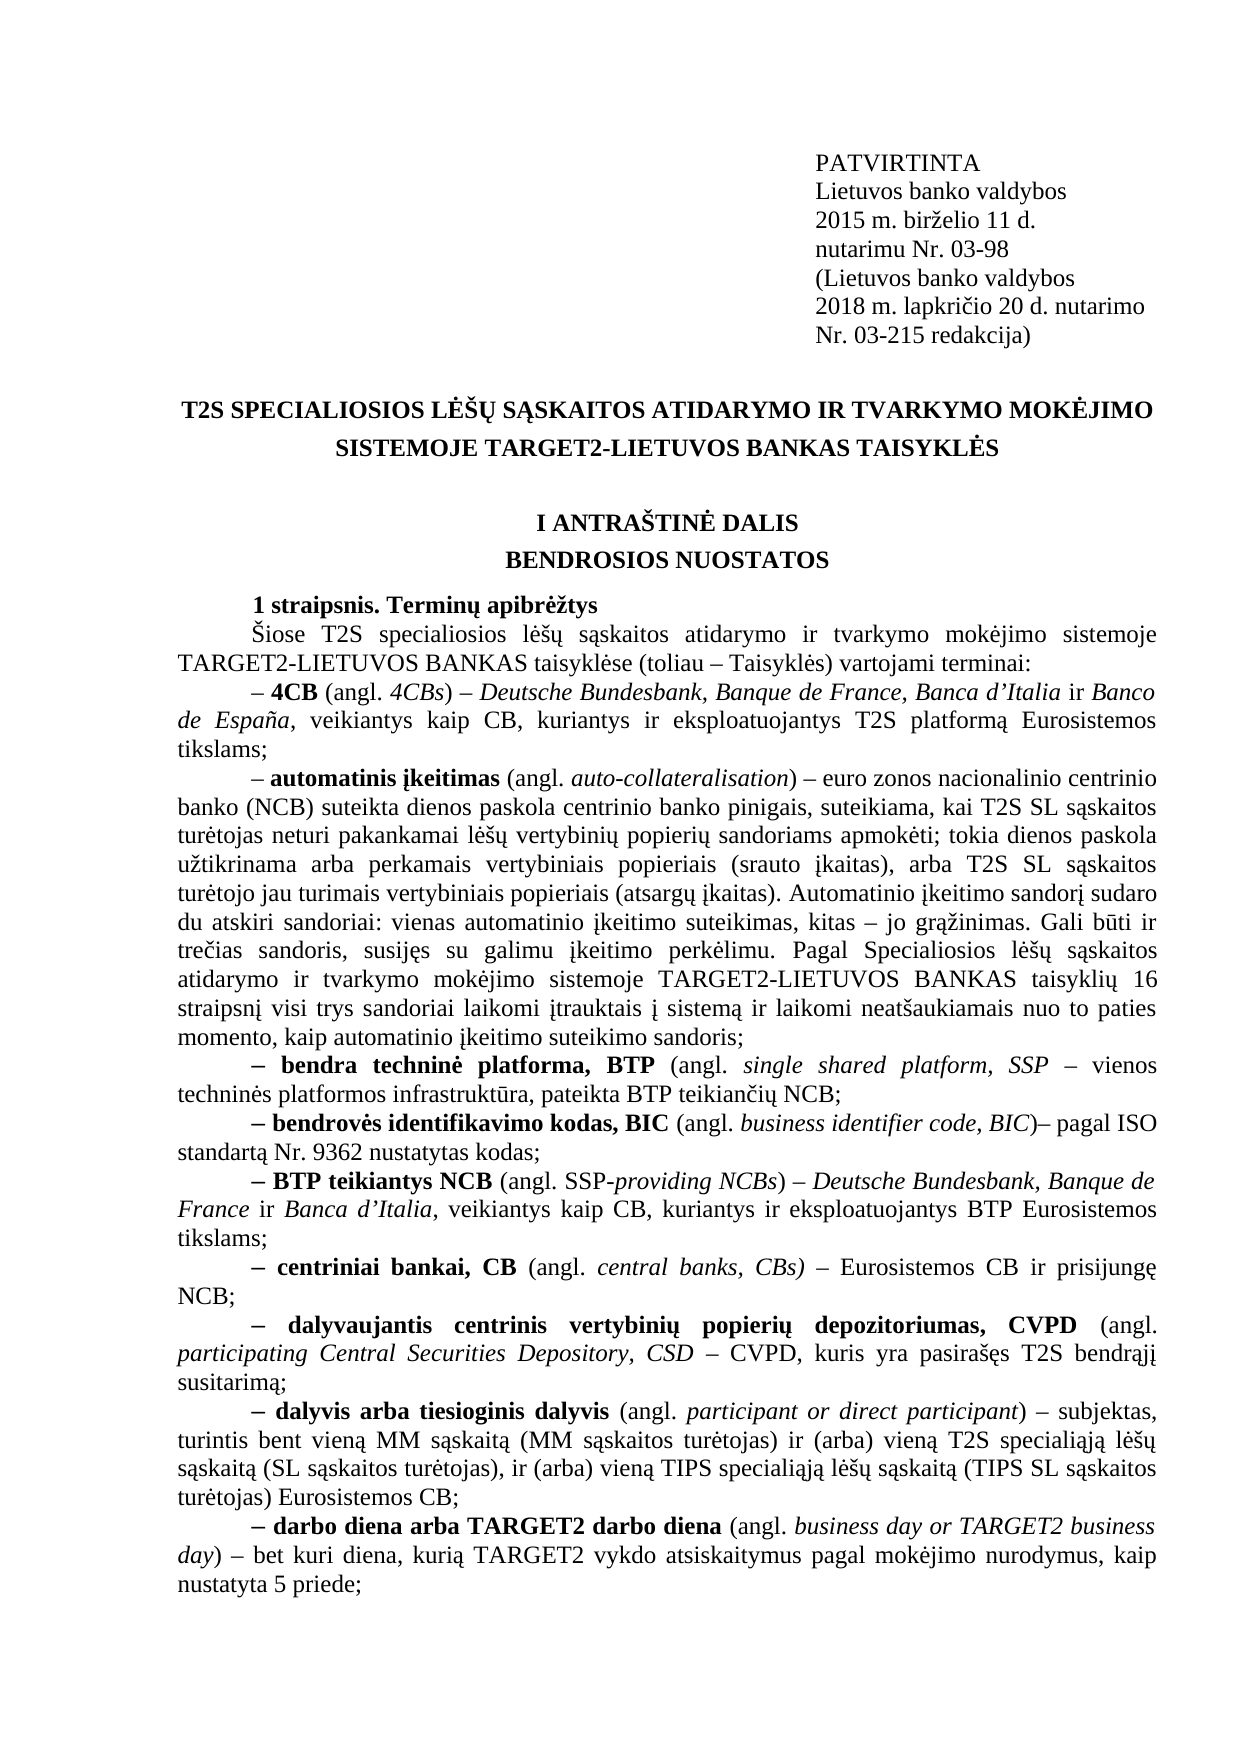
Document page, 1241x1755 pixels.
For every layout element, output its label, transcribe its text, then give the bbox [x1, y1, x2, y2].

text T2S SPECIALIOSIOS LĖŠŲ SĄSKAITOS ATIDARYMO IR TVARKYMO MOKĖJIMO SISTEMOJE TARGET2-LIETUVOS BANKAS TAISYKLĖS [177, 386, 1158, 461]
text (Lietuvos banko valdybos [815, 263, 1158, 291]
text – automatinis įkeitimas (angl. auto-collateralisation) – euro zonos nacionalinio centrinio banko (NCB) suteikta dienos paskola centrinio banko pinigais, suteikiama, kai T2S SL sąskaitos turėtojas neturi pakankamai lėšų vertybinių popierių sandoriams apmokėti; tokia dienos paskola užtikrinama arba perkamais vertybiniais popieriais (srauto įkaitas), arba T2S SL sąskaitos turėtojo jau turimais vertybiniais popieriais (atsargų įkaitas). Automatinio įkeitimo sandorį sudaro du atskiri sandoriai: vienas automatinio įkeitimo suteikimas, kitas – jo grąžinimas. Gali būti ir trečias sandoris, susijęs su galimu įkeitimo perkėlimu. Pagal Specialiosios lėšų sąskaitos atidarymo ir tvarkymo mokėjimo sistemoje TARGET2-LIETUVOS BANKAS taisyklių 16 straipsnį visi trys sandoriai laikomi įtrauktais į sistemą ir laikomi neatšaukiamais nuo to paties momento, kaip automatinio įkeitimo suteikimo sandoris; [177, 763, 1158, 1050]
text I ANTRAŠTINĖ DALIS [177, 499, 1158, 536]
text – dalyvaujantis centrinis vertybinių popierių depozitoriumas, CVPD (angl. participating Central Securities Depository, CSD – CVPD, kuris yra pasirašęs T2S bendrąjį susitarimą; [177, 1309, 1158, 1396]
text – bendrovės identifikavimo kodas, BIC (angl. business identifier code, BIC)– pagal ISO standartą Nr. 9362 nustatytas kodas; [177, 1108, 1158, 1166]
text – centriniai bankai, CB (angl. central banks, CBs) – Eurosistemos CB ir prisijungę NCB; [177, 1252, 1158, 1309]
text 2018 m. lapkričio 20 d. nutarimo [815, 291, 1158, 320]
text 2015 m. birželio 11 d. [815, 205, 1158, 234]
text PATVIRTINTA [815, 148, 1158, 176]
text nutarimu Nr. 03-98 [815, 234, 1158, 263]
text BENDROSIOS NUOSTATOS [177, 536, 1158, 574]
text – 4CB (angl. 4CBs) – Deutsche Bundesbank, Banque de France, Banca d’Italia ir Banco de España, veikiantys kaip CB, kuriantys ir eksploatuojantys T2S platformą Eurosistemos tikslams; [177, 677, 1158, 763]
text Lietuvos banko valdybos [815, 176, 1158, 205]
text Nr. 03-215 redakcija) [815, 320, 1158, 349]
text 1 straipsnis. Terminų apibrėžtys [177, 586, 1158, 619]
text – darbo diena arba TARGET2 darbo diena (angl. business day or TARGET2 business day) – bet kuri diena, kurią TARGET2 vykdo atsiskaitymus pagal mokėjimo nurodymus, kaip nustatyta 5 priede; [177, 1511, 1158, 1597]
text Šiose T2S specialiosios lėšų sąskaitos atidarymo ir tvarkymo mokėjimo sistemoje TARGET2-LIETUVOS BANKAS taisyklėse (toliau – Taisyklės) vartojami terminai: [177, 619, 1158, 677]
text – BTP teikiantys NCB (angl. SSP-providing NCBs) – Deutsche Bundesbank, Banque de France ir Banca d’Italia, veikiantys kaip CB, kuriantys ir eksploatuojantys BTP Eurosistemos tikslams; [177, 1166, 1158, 1252]
text – bendra techninė platforma, BTP (angl. single shared platform, SSP – vienos techninės platformos infrastruktūra, pateikta BTP teikiančių NCB; [177, 1050, 1158, 1108]
text – dalyvis arba tiesioginis dalyvis (angl. participant or direct participant) – subjektas, turintis bent vieną MM sąskaitą (MM sąskaitos turėtojas) ir (arba) vieną T2S specialiąją lėšų sąskaitą (SL sąskaitos turėtojas), ir (arba) vieną TIPS specialiąją lėšų sąskaitą (TIPS SL sąskaitos turėtojas) Eurosistemos CB; [177, 1396, 1158, 1511]
